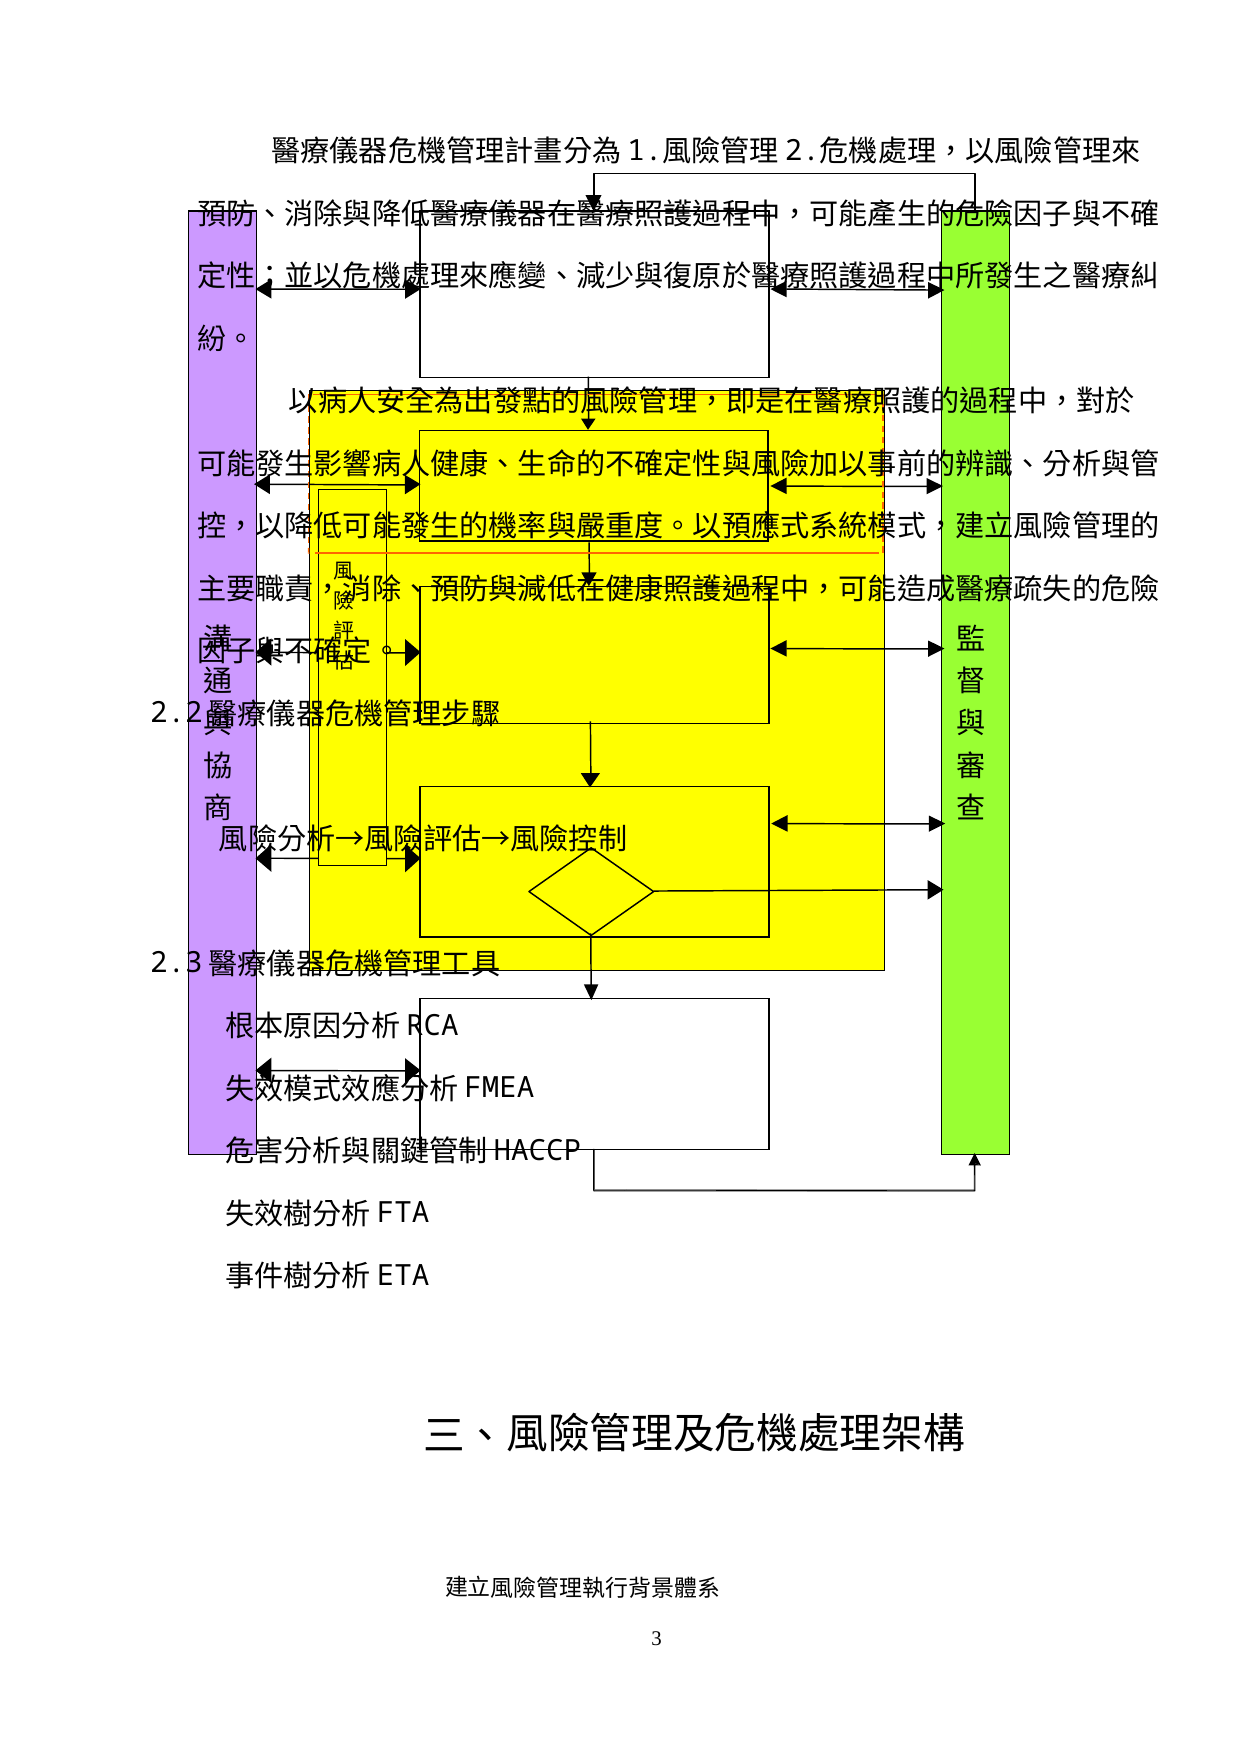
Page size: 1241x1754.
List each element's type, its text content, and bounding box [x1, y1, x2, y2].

text 危害分析與關鍵管制HACCP [976, 1107, 1162, 1170]
text 以病人安全為出發點的風險管理，即是在醫療照護的過程中，對於可能發生影響病人健康、生命的不確定性與風險加以事前的辨識、分析與管控，以降低可能發生的機率與嚴重度。以預應式系統模式，建立風險管理的主要職責，消除、預防與減低在健康照護過程中，可能造成醫療疏失的危險因子與不確定。 [1010, 357, 1162, 670]
text 醫療儀器危機管理計畫分為1.風險管理2.危機處理，以風險管理來預防、消除與降低醫療儀器在醫療照護過程中，可能產生的危險因子與不確定性；並以危機處理來應變、減少與復原於醫療照護過程中所發生之醫療糾紛。 [131, 107, 1162, 357]
text 2.3醫療儀器危機管理工具 [257, 920, 590, 982]
text 以病人安全為出發點的風險管理，即是在醫療照護的過程中，對於可能發生影響病人健康、生命的不確定性與風險加以事前的辨識、分析與管控，以降低可能發生的機率與嚴重度。以預應式系統模式，建立風險管理的主要職責，消除、預防與減低在健康照護過程中，可能造成醫療疏失的危險因子與不確定。 [257, 357, 587, 483]
text 三、風險管理及危機處理架構 [225, 1357, 1162, 1482]
text 風險分析→風險評估→風險控制 [885, 795, 941, 823]
text 2.2醫療儀器危機管理步驟 [257, 670, 309, 732]
text 失效樹分析FTA [225, 1170, 1162, 1232]
text 風險分析→風險評估→風險控制 [257, 795, 309, 857]
text 2.2醫療儀器危機管理步驟 [885, 670, 941, 732]
text 以病人安全為出發點的風險管理，即是在醫療照護的過程中，對於可能發生影響病人健康、生命的不確定性與風險加以事前的辨識、分析與管控，以降低可能發生的機率與嚴重度。以預應式系統模式，建立風險管理的主要職責，消除、預防與減低在健康照護過程中，可能造成醫療疏失的危險因子與不確定。 [421, 357, 768, 377]
text 風險分析→風險評估→風險控制 [1010, 795, 1162, 857]
text 根本原因分析RCA [421, 999, 768, 1045]
text 以病人安全為出發點的風險管理，即是在醫療照護的過程中，對於可能發生影響病人健康、生命的不確定性與風險加以事前的辨識、分析與管控，以降低可能發生的機率與嚴重度。以預應式系統模式，建立風險管理的主要職責，消除、預防與減低在健康照護過程中，可能造成醫療疏失的危險因子與不確定。 [131, 357, 188, 670]
text 建立風險管理執行背景體系 [445, 1545, 1164, 1607]
text 失效模式效應分析FMEA [770, 1045, 941, 1107]
text 失效模式效應分析FMEA [257, 1045, 419, 1070]
text 危害分析與關鍵管制HACCP [421, 1107, 768, 1149]
text 2.2醫療儀器危機管理步驟 [1010, 670, 1162, 732]
text 失效模式效應分析FMEA [1010, 1045, 1162, 1107]
text 2.3醫療儀器危機管理工具 [592, 920, 941, 982]
text 2.3醫療儀器危機管理工具 [150, 920, 188, 982]
text 風險分析→風險評估→風險控制 [885, 825, 941, 857]
text 危害分析與關鍵管制HACCP [595, 1107, 973, 1170]
text 2.3醫療儀器危機管理工具 [1010, 920, 1162, 982]
text 失效模式效應分析FMEA [421, 1045, 768, 1107]
text 2.2醫療儀器危機管理步驟 [150, 670, 188, 732]
text 失效模式效應分析FMEA [257, 1072, 419, 1107]
text 事件樹分析ETA [225, 1232, 1162, 1295]
text 根本原因分析RCA [257, 982, 590, 1045]
text 風險分析→風險評估→風險控制 [131, 795, 188, 857]
text 根本原因分析RCA [1010, 982, 1162, 1045]
text 以病人安全為出發點的風險管理，即是在醫療照護的過程中，對於可能發生影響病人健康、生命的不確定性與風險加以事前的辨識、分析與管控，以降低可能發生的機率與嚴重度。以預應式系統模式，建立風險管理的主要職責，消除、預防與減低在健康照護過程中，可能造成醫療疏失的危險因子與不確定。 [257, 486, 309, 651]
text 危害分析與關鍵管制HACCP [225, 1107, 593, 1170]
text 以病人安全為出發點的風險管理，即是在醫療照護的過程中，對於可能發生影響病人健康、生命的不確定性與風險加以事前的辨識、分析與管控，以降低可能發生的機率與嚴重度。以預應式系統模式，建立風險管理的主要職責，消除、預防與減低在健康照護過程中，可能造成醫療疏失的危險因子與不確定。 [590, 357, 941, 485]
text 以病人安全為出發點的風險管理，即是在醫療照護的過程中，對於可能發生影響病人健康、生命的不確定性與風險加以事前的辨識、分析與管控，以降低可能發生的機率與嚴重度。以預應式系統模式，建立風險管理的主要職責，消除、預防與減低在健康照護過程中，可能造成醫療疏失的危險因子與不確定。 [885, 488, 941, 648]
text 根本原因分析RCA [592, 982, 941, 1045]
